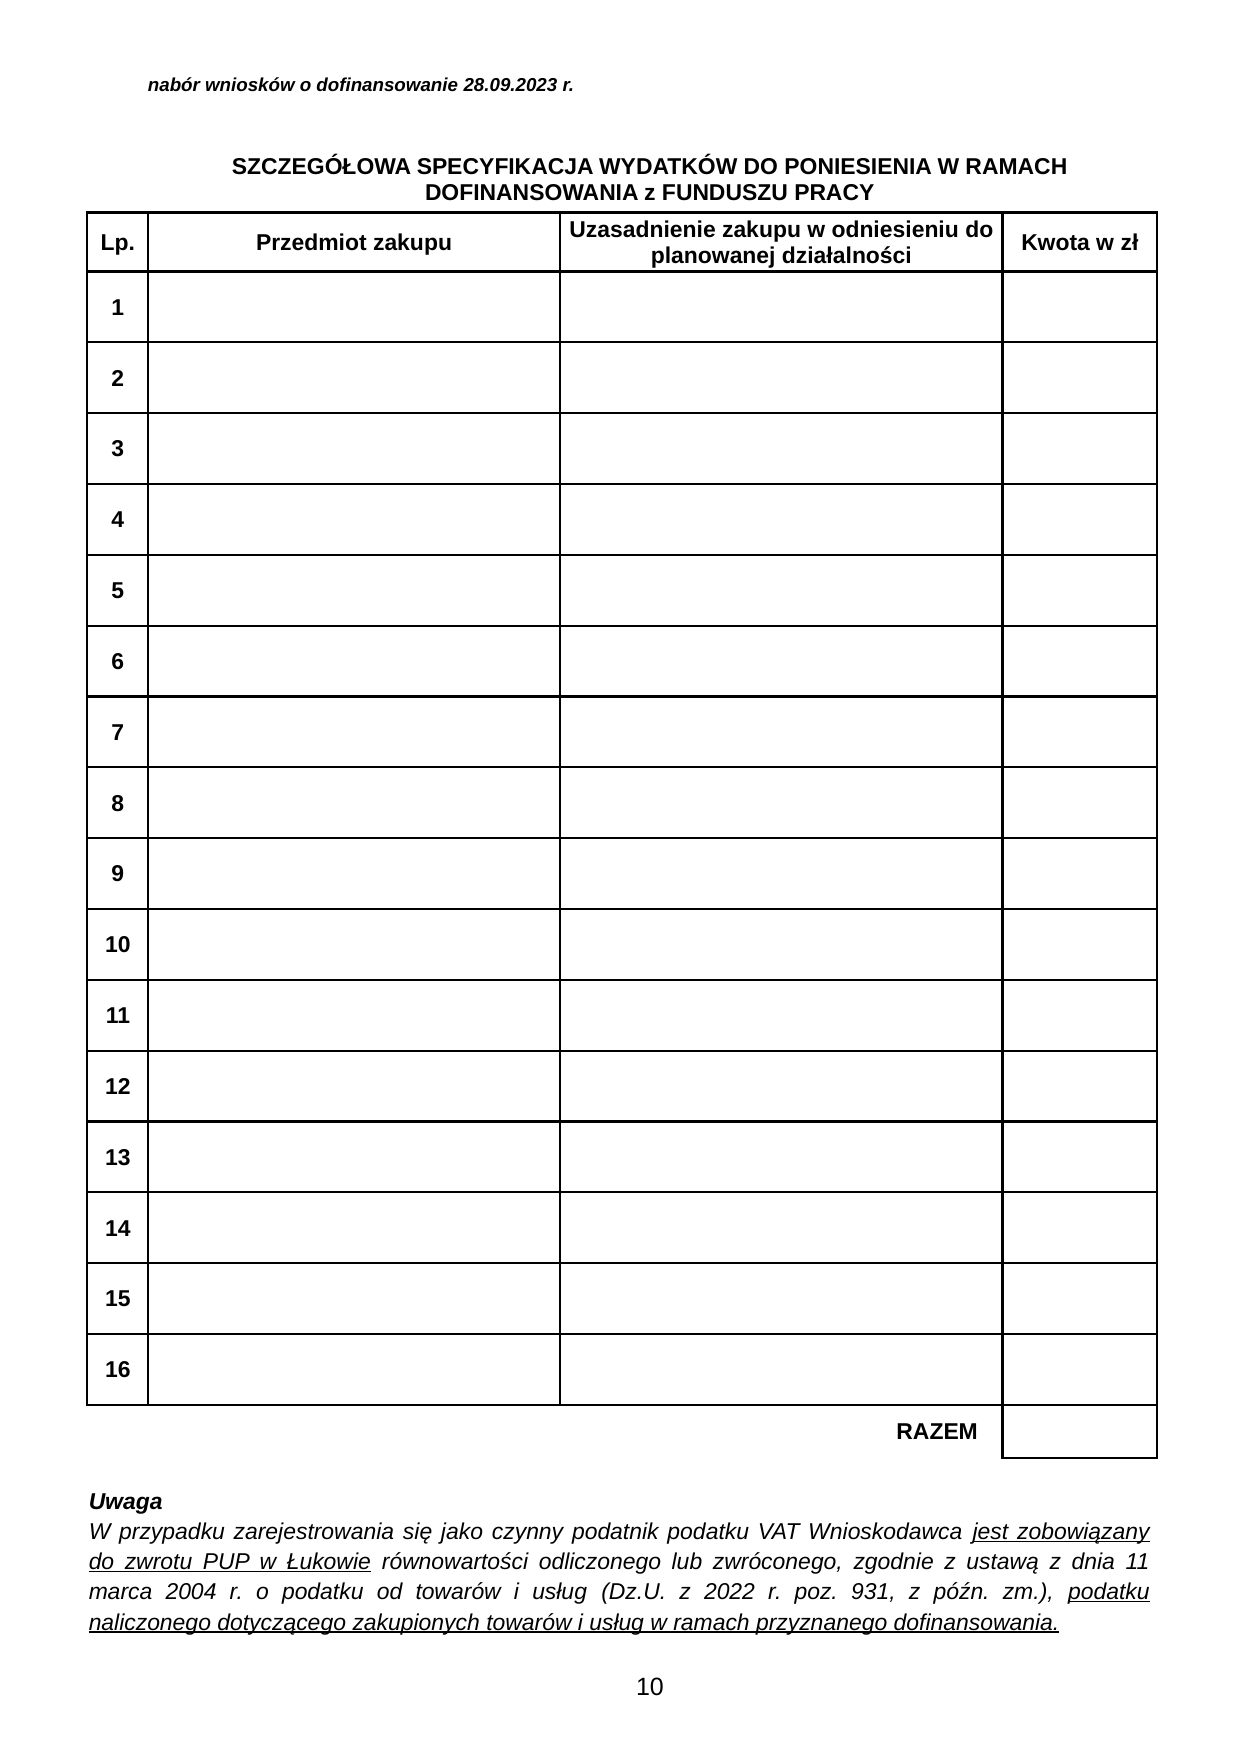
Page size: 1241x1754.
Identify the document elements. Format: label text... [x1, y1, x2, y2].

table_cell [1004, 485, 1156, 554]
table_cell 13 [88, 1123, 147, 1191]
table_cell 6 [88, 627, 147, 695]
table_cell [561, 1123, 1001, 1191]
table_cell 2 [88, 343, 147, 412]
table_cell [149, 839, 559, 908]
table_cell 3 [88, 414, 147, 483]
table_cell [561, 981, 1001, 1049]
table_cell [1004, 910, 1156, 979]
table_cell [1004, 273, 1156, 341]
table_cell [561, 627, 1001, 695]
table_cell [561, 768, 1001, 837]
table_cell [149, 910, 559, 979]
table_cell [149, 1123, 559, 1191]
table_cell [1004, 1335, 1156, 1404]
table_cell [1004, 556, 1156, 624]
table_cell [561, 485, 1001, 554]
table_cell [149, 343, 559, 412]
table_cell [149, 698, 559, 766]
table_cell [149, 1193, 559, 1262]
table_cell [1004, 1193, 1156, 1262]
table_cell 12 [88, 1052, 147, 1120]
table_cell [149, 414, 559, 483]
table_header Przedmiot zakupu [149, 214, 559, 270]
table_cell [149, 1264, 559, 1333]
table_cell [1004, 981, 1156, 1049]
table_cell 1 [88, 273, 147, 341]
table_cell [149, 485, 559, 554]
table_cell [561, 1335, 1001, 1404]
text W przypadku zarejestrowania się jako czynny podatnik podatku VAT Wnioskodawca jest zobowiązany do zwrotu PUP w Łukowie równowartości odliczonego lub zwróconego, zgodnie z ustawą z dnia 11 marca 2004 r. o podatku od towarów i usług (Dz.U. z 2022 r. poz. 931, z późn. zm.), podatku naliczonego dotyczącego zakupionych towarów i usług w ramach przyznanego dofinansowania. [88, 1518, 1152, 1635]
table_header Lp. [88, 214, 147, 270]
table_cell 7 [88, 698, 147, 766]
table_cell [561, 343, 1001, 412]
table_cell [1004, 698, 1156, 766]
table_cell [561, 1264, 1001, 1333]
table_cell [1004, 1264, 1156, 1333]
table_cell [149, 556, 559, 624]
table_header Kwota w zł [1004, 214, 1156, 270]
table_cell [1004, 414, 1156, 483]
table_cell [1004, 768, 1156, 837]
table_cell 11 [88, 981, 147, 1049]
table_cell [1004, 839, 1156, 908]
table_cell [149, 273, 559, 341]
table_cell [1004, 1123, 1156, 1191]
table_cell [149, 627, 559, 695]
table_cell [149, 1335, 559, 1404]
table_cell [1004, 1406, 1156, 1457]
table_cell [1004, 627, 1156, 695]
table_cell 10 [88, 910, 147, 979]
table_cell [561, 1193, 1001, 1262]
table_cell [561, 910, 1001, 979]
table_cell 4 [88, 485, 147, 554]
table_cell 16 [88, 1335, 147, 1404]
table_cell 8 [88, 768, 147, 837]
table_cell [561, 556, 1001, 624]
table_cell [561, 1052, 1001, 1120]
table_cell [561, 414, 1001, 483]
text SZCZEGÓŁOWA SPECYFIKACJA WYDATKÓW DO PONIESIENIA W RAMACH DOFINANSOWANIA z FUNDUSZU PRACY [148, 153, 1152, 205]
table_cell [1004, 343, 1156, 412]
table_cell 9 [88, 839, 147, 908]
table_cell 14 [88, 1193, 147, 1262]
table_cell [561, 698, 1001, 766]
text Uwaga [88, 1488, 1152, 1514]
table_cell [1004, 1052, 1156, 1120]
table_cell 15 [88, 1264, 147, 1333]
table_cell RAZEM [87, 1406, 1001, 1457]
table_cell [149, 1052, 559, 1120]
table_cell [149, 981, 559, 1049]
table_cell 5 [88, 556, 147, 624]
table_cell [561, 839, 1001, 908]
table_cell [561, 273, 1001, 341]
table_header Uzasadnienie zakupu w odniesieniu do planowanej działalności [561, 214, 1001, 270]
table_cell [149, 768, 559, 837]
